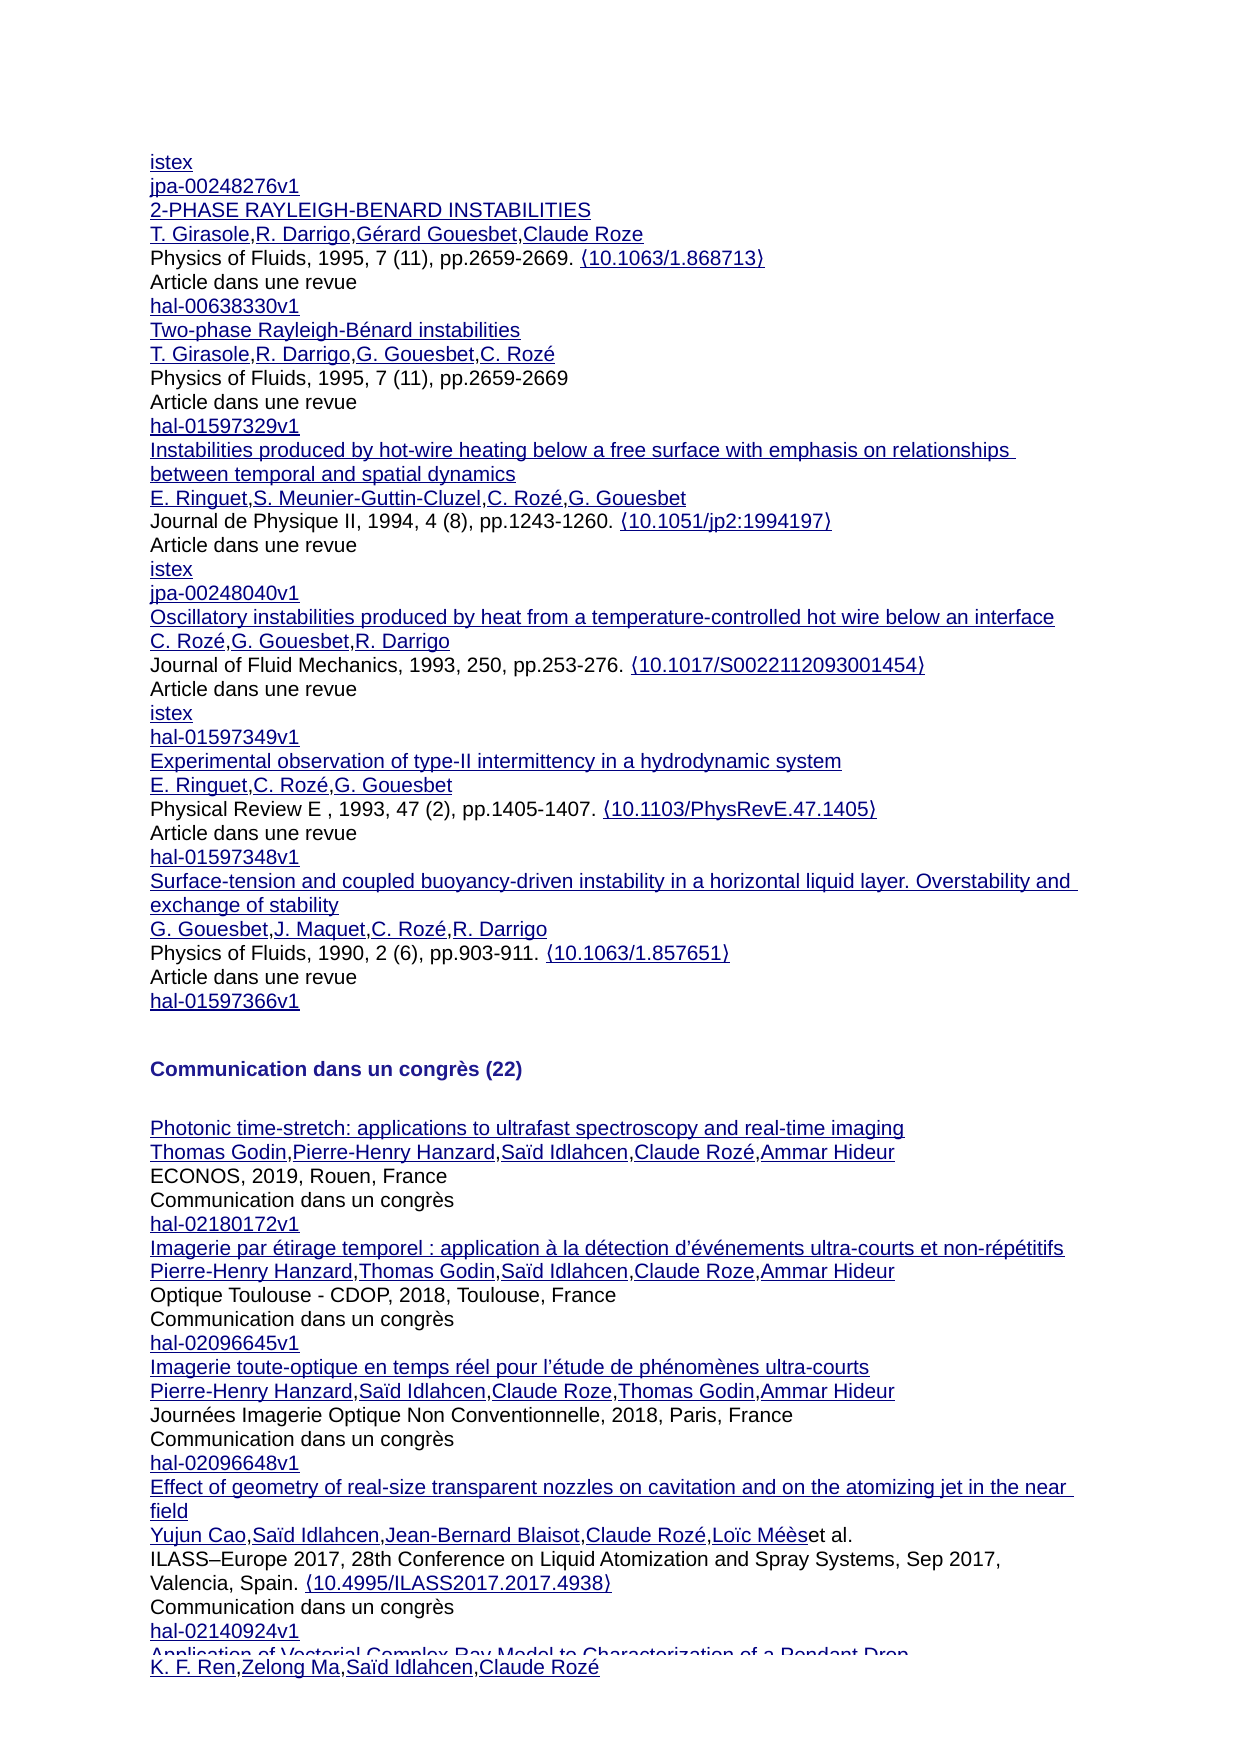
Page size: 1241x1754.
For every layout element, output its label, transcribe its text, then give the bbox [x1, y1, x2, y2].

table_cell Oscillatory instabilities produced by heat from a temperature-controlled hot wire below an interface C. Rozé,G. Gouesbet,R. Darrigo Journal of Fluid Mechanics, 1993, 250, pp.253-276. ⟨10.1017/S0022112093001454⟩ Article dans une revue istex hal-01597349v1 [150, 605, 1090, 749]
table_cell Imagerie toute-optique en temps réel pour l’étude de phénomènes ultra-courts Pierre-Henry Hanzard,Saïd Idlahcen,Claude Roze,Thomas Godin,Ammar Hideur Journées Imagerie Optique Non Conventionnelle, 2018, Paris, France Communication dans un congrès hal-02096648v1 [150, 1355, 1090, 1475]
table_cell Application of Vectorial Complex Ray Model to Characterization of a Pendant Drop K. F. Ren,Zelong Ma,Saïd Idlahcen,Claude Rozé [150, 1643, 1090, 1679]
table_cell Two-phase Rayleigh-Bénard instabilities T. Girasole,R. Darrigo,G. Gouesbet,C. Rozé Physics of Fluids, 1995, 7 (11), pp.2659-2669 Article dans une revue hal-01597329v1 [150, 318, 1090, 437]
table_cell Instabilities produced by hot-wire heating below a free surface with emphasis on relationships between temporal and spatial dynamics E. Ringuet,S. Meunier-Guttin-Cluzel,C. Rozé,G. Gouesbet Journal de Physique II, 1994, 4 (8), pp.1243-1260. ⟨10.1051/jp2:1994197⟩ Article dans une revue istex jpa-00248040v1 [150, 438, 1090, 605]
table_cell istex jpa-00248276v1 [150, 150, 1090, 198]
table_cell Surface-tension and coupled buoyancy-driven instability in a horizontal liquid layer. Overstability and exchange of stability G. Gouesbet,J. Maquet,C. Rozé,R. Darrigo Physics of Fluids, 1990, 2 (6), pp.903-911. ⟨10.1063/1.857651⟩ Article dans une revue hal-01597366v1 [150, 869, 1090, 1012]
table_cell Experimental observation of type-II intermittency in a hydrodynamic system E. Ringuet,C. Rozé,G. Gouesbet Physical Review E , 1993, 47 (2), pp.1405-1407. ⟨10.1103/PhysRevE.47.1405⟩ Article dans une revue hal-01597348v1 [150, 749, 1090, 869]
table_cell Imagerie par étirage temporel : application à la détection d’événements ultra-courts et non-répétitifs Pierre-Henry Hanzard,Thomas Godin,Saïd Idlahcen,Claude Roze,Ammar Hideur Optique Toulouse - CDOP, 2018, Toulouse, France Communication dans un congrès hal-02096645v1 [150, 1235, 1090, 1355]
table_header Photonic time-stretch: applications to ultrafast spectroscopy and real-time imaging Thomas Godin,Pierre-Henry Hanzard,Saïd Idlahcen,Claude Rozé,Ammar Hideur ECONOS, 2019, Rouen, France Communication dans un congrès hal-02180172v1 [150, 1116, 1090, 1235]
subtitle Communication dans un congrès (22) [150, 1057, 1090, 1081]
table_cell 2-PHASE RAYLEIGH-BENARD INSTABILITIES T. Girasole,R. Darrigo,Gérard Gouesbet,Claude Roze Physics of Fluids, 1995, 7 (11), pp.2659-2669. ⟨10.1063/1.868713⟩ Article dans une revue hal-00638330v1 [150, 198, 1090, 318]
table_cell Effect of geometry of real-size transparent nozzles on cavitation and on the atomizing jet in the near field Yujun Cao,Saïd Idlahcen,Jean-Bernard Blaisot,Claude Rozé,Loïc Méèset al. ILASS–Europe 2017, 28th Conference on Liquid Atomization and Spray Systems, Sep 2017, Valencia, Spain. ⟨10.4995/ILASS2017.2017.4938⟩ Communication dans un congrès hal-02140924v1 [150, 1475, 1090, 1643]
